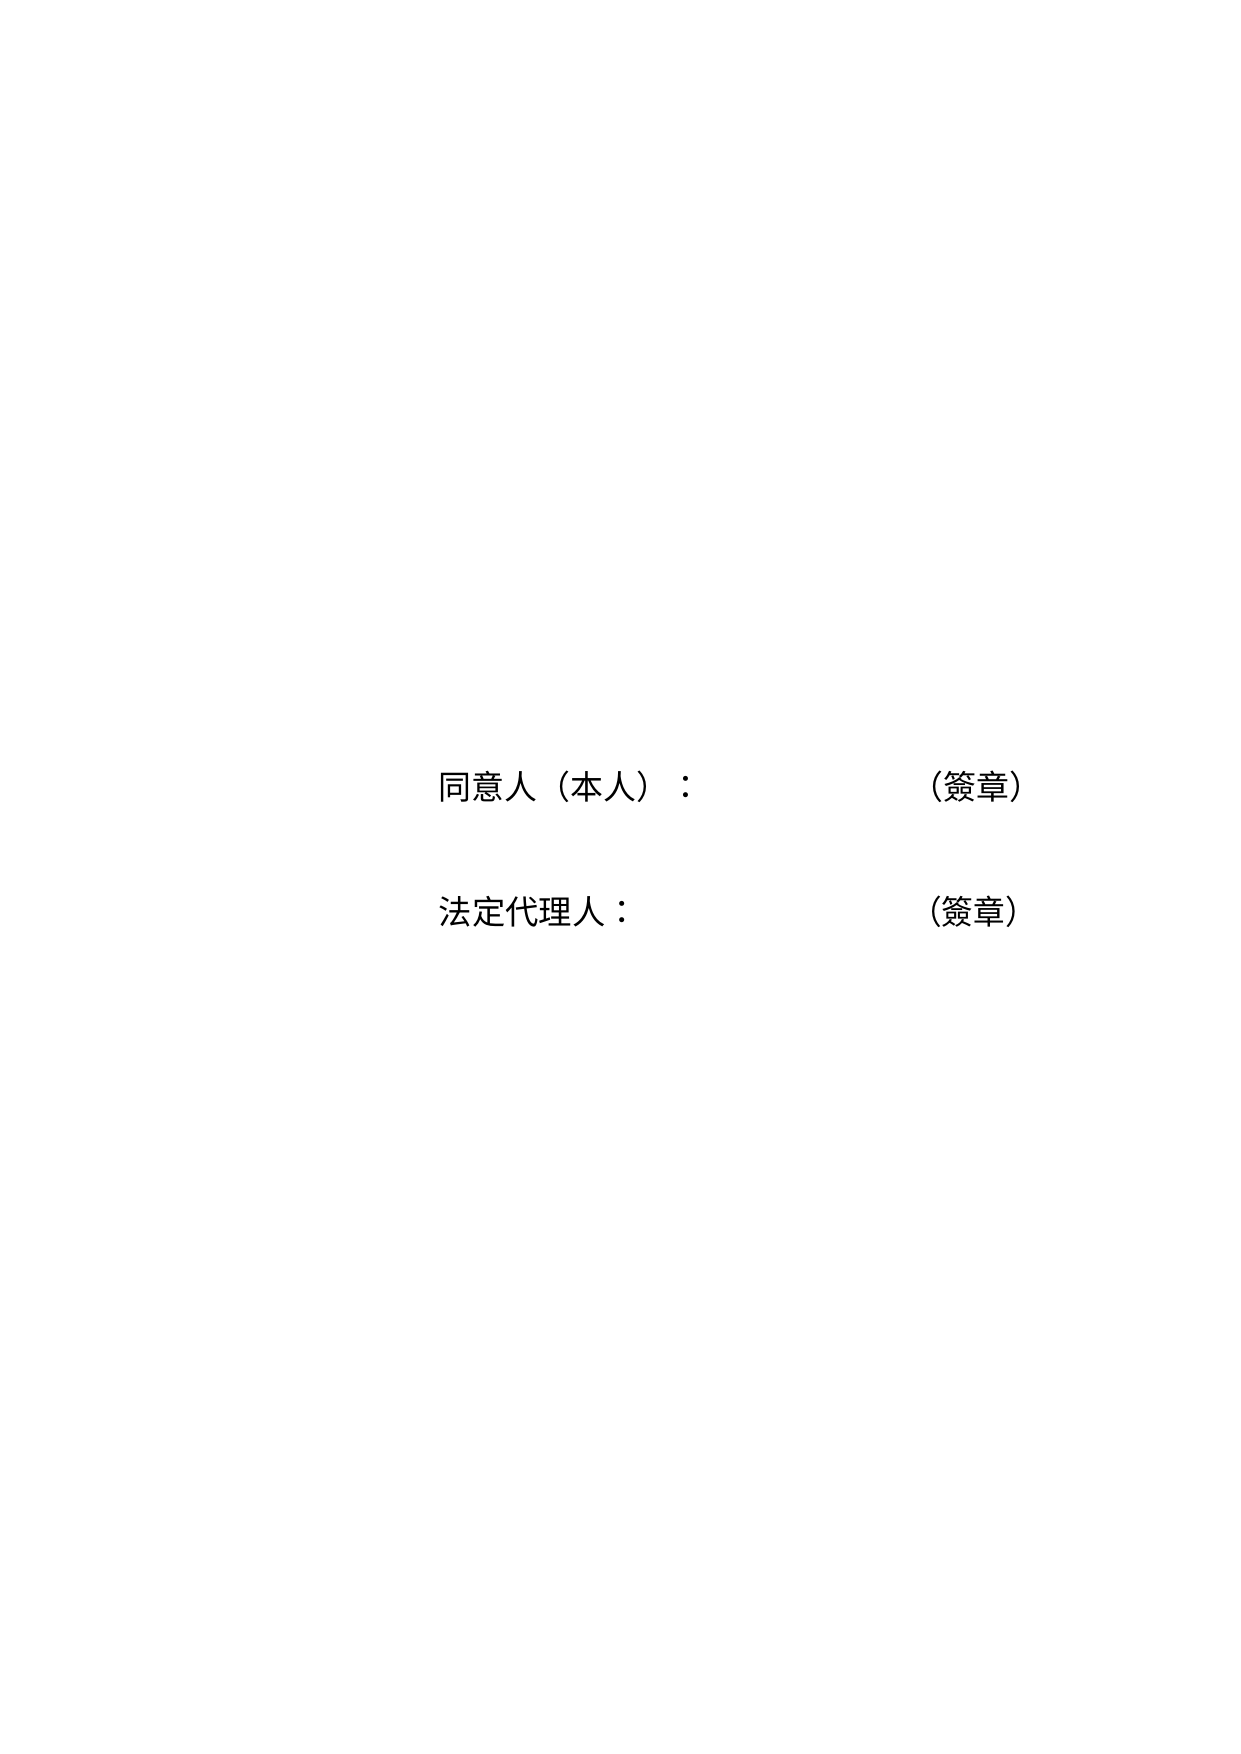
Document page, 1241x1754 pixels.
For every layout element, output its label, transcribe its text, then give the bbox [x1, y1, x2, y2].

text 法定代理人： （簽章） [438, 869, 1073, 931]
text 同意人（本人）： （簽章） [438, 744, 1073, 806]
